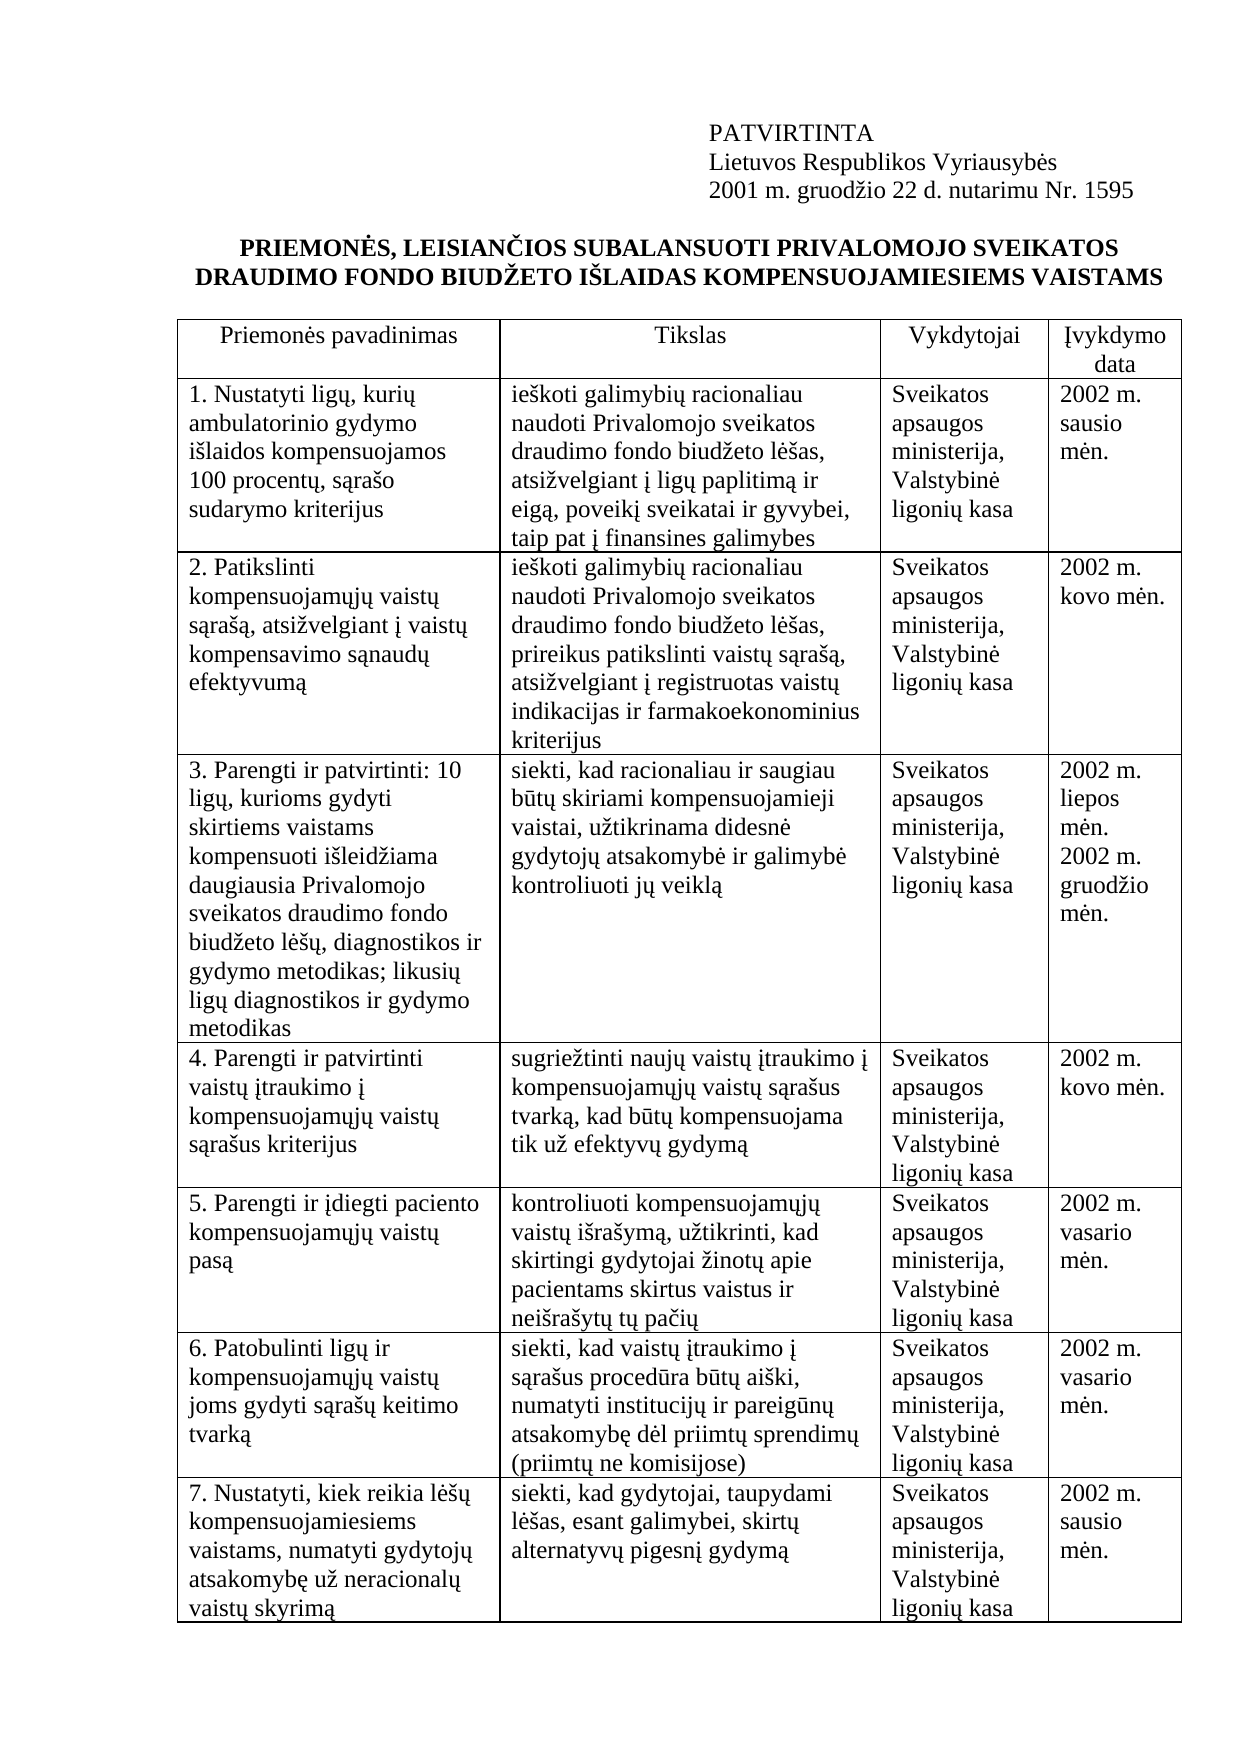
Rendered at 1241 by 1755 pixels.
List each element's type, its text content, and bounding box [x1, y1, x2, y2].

table_header Priemonės pavadinimas [178, 320, 499, 378]
table_cell Sveikatos apsaugos ministerija, Valstybinė ligonių kasa [881, 379, 1048, 551]
table_cell 4. Parengti ir patvirtinti vaistų įtraukimo į kompensuojamųjų vaistų sąrašus kriterijus [178, 1043, 499, 1187]
table_cell Sveikatos apsaugos ministerija, Valstybinė ligonių kasa [881, 1188, 1048, 1332]
table_cell 5. Parengti ir įdiegti paciento kompensuojamųjų vaistų pasą [178, 1188, 499, 1332]
table_cell ieškoti galimybių racionaliau naudoti Privalomojo sveikatos draudimo fondo biudžeto lėšas, atsižvelgiant į ligų paplitimą ir eigą, poveikį sveikatai ir gyvybei, taip pat į finansines galimybes [501, 379, 880, 551]
table_cell 3. Parengti ir patvirtinti: 10 ligų, kurioms gydyti skirtiems vaistams kompensuoti išleidžiama daugiausia Privalomojo sveikatos draudimo fondo biudžeto lėšų, diagnostikos ir gydymo metodikas; likusių ligų diagnostikos ir gydymo metodikas [178, 755, 499, 1042]
table_cell sugriežtinti naujų vaistų įtraukimo į kompensuojamųjų vaistų sąrašus tvarką, kad būtų kompensuojama tik už efektyvų gydymą [501, 1043, 880, 1187]
table_cell Sveikatos apsaugos ministerija, Valstybinė ligonių kasa [881, 1333, 1048, 1477]
table_cell 6. Patobulinti ligų ir kompensuojamųjų vaistų joms gydyti sąrašų keitimo tvarką [178, 1333, 499, 1477]
table_cell siekti, kad racionaliau ir saugiau būtų skiriami kompensuojamieji vaistai, užtikrinama didesnė gydytojų atsakomybė ir galimybė kontroliuoti jų veiklą [501, 755, 880, 1042]
table_header Vykdytojai [881, 320, 1048, 378]
table_cell 2. Patikslinti kompensuojamųjų vaistų sąrašą, atsižvelgiant į vaistų kompensavimo sąnaudų efektyvumą [178, 553, 499, 754]
text 2001 m. gruodžio 22 d. nutarimu Nr. 1595 [177, 176, 1181, 204]
table_cell 7. Nustatyti, kiek reikia lėšų kompensuojamiesiems vaistams, numatyti gydytojų atsakomybę už neracionalų vaistų skyrimą [178, 1478, 499, 1621]
table_cell 2002 m. kovo mėn. [1049, 553, 1181, 754]
table_header Įvykdymo data [1049, 320, 1181, 378]
table_cell 1. Nustatyti ligų, kurių ambulatorinio gydymo išlaidos kompensuojamos 100 procentų, sąrašo sudarymo kriterijus [178, 379, 499, 551]
text Lietuvos Respublikos Vyriausybės [177, 147, 1181, 176]
table_cell 2002 m. vasario mėn. [1049, 1188, 1181, 1332]
table_cell Sveikatos apsaugos ministerija, Valstybinė ligonių kasa [881, 755, 1048, 1042]
table_cell 2002 m. sausio mėn. [1049, 379, 1181, 551]
table_cell ieškoti galimybių racionaliau naudoti Privalomojo sveikatos draudimo fondo biudžeto lėšas, prireikus patikslinti vaistų sąrašą, atsižvelgiant į registruotas vaistų indikacijas ir farmakoekonominius kriterijus [501, 553, 880, 754]
table_cell siekti, kad vaistų įtraukimo į sąrašus procedūra būtų aiški, numatyti institucijų ir pareigūnų atsakomybę dėl priimtų sprendimų (priimtų ne komisijose) [501, 1333, 880, 1477]
table_cell Sveikatos apsaugos ministerija, Valstybinė ligonių kasa [881, 1043, 1048, 1187]
table_cell Sveikatos apsaugos ministerija, Valstybinė ligonių kasa [881, 1478, 1048, 1621]
text PRIEMONĖS, LEISIANČIOS SUBALANSUOTI PRIVALOMOJO SVEIKATOS DRAUDIMO FONDO BIUDŽETO IŠLAIDAS KOMPENSUOJAMIESIEMS VAISTAMS [177, 233, 1181, 291]
table_cell Sveikatos apsaugos ministerija, Valstybinė ligonių kasa [881, 553, 1048, 754]
table_cell 2002 m. sausio mėn. [1049, 1478, 1181, 1621]
table_cell 2002 m. vasario mėn. [1049, 1333, 1181, 1477]
text PATVIRTINTA [177, 118, 1181, 147]
table_cell siekti, kad gydytojai, taupydami lėšas, esant galimybei, skirtų alternatyvų pigesnį gydymą [501, 1478, 880, 1621]
table_cell 2002 m. liepos mėn. 2002 m. gruodžio mėn. [1049, 755, 1181, 1042]
table_cell 2002 m. kovo mėn. [1049, 1043, 1181, 1187]
table_header Tikslas [501, 320, 880, 378]
table_cell kontroliuoti kompensuojamųjų vaistų išrašymą, užtikrinti, kad skirtingi gydytojai žinotų apie pacientams skirtus vaistus ir neišrašytų tų pačių [501, 1188, 880, 1332]
